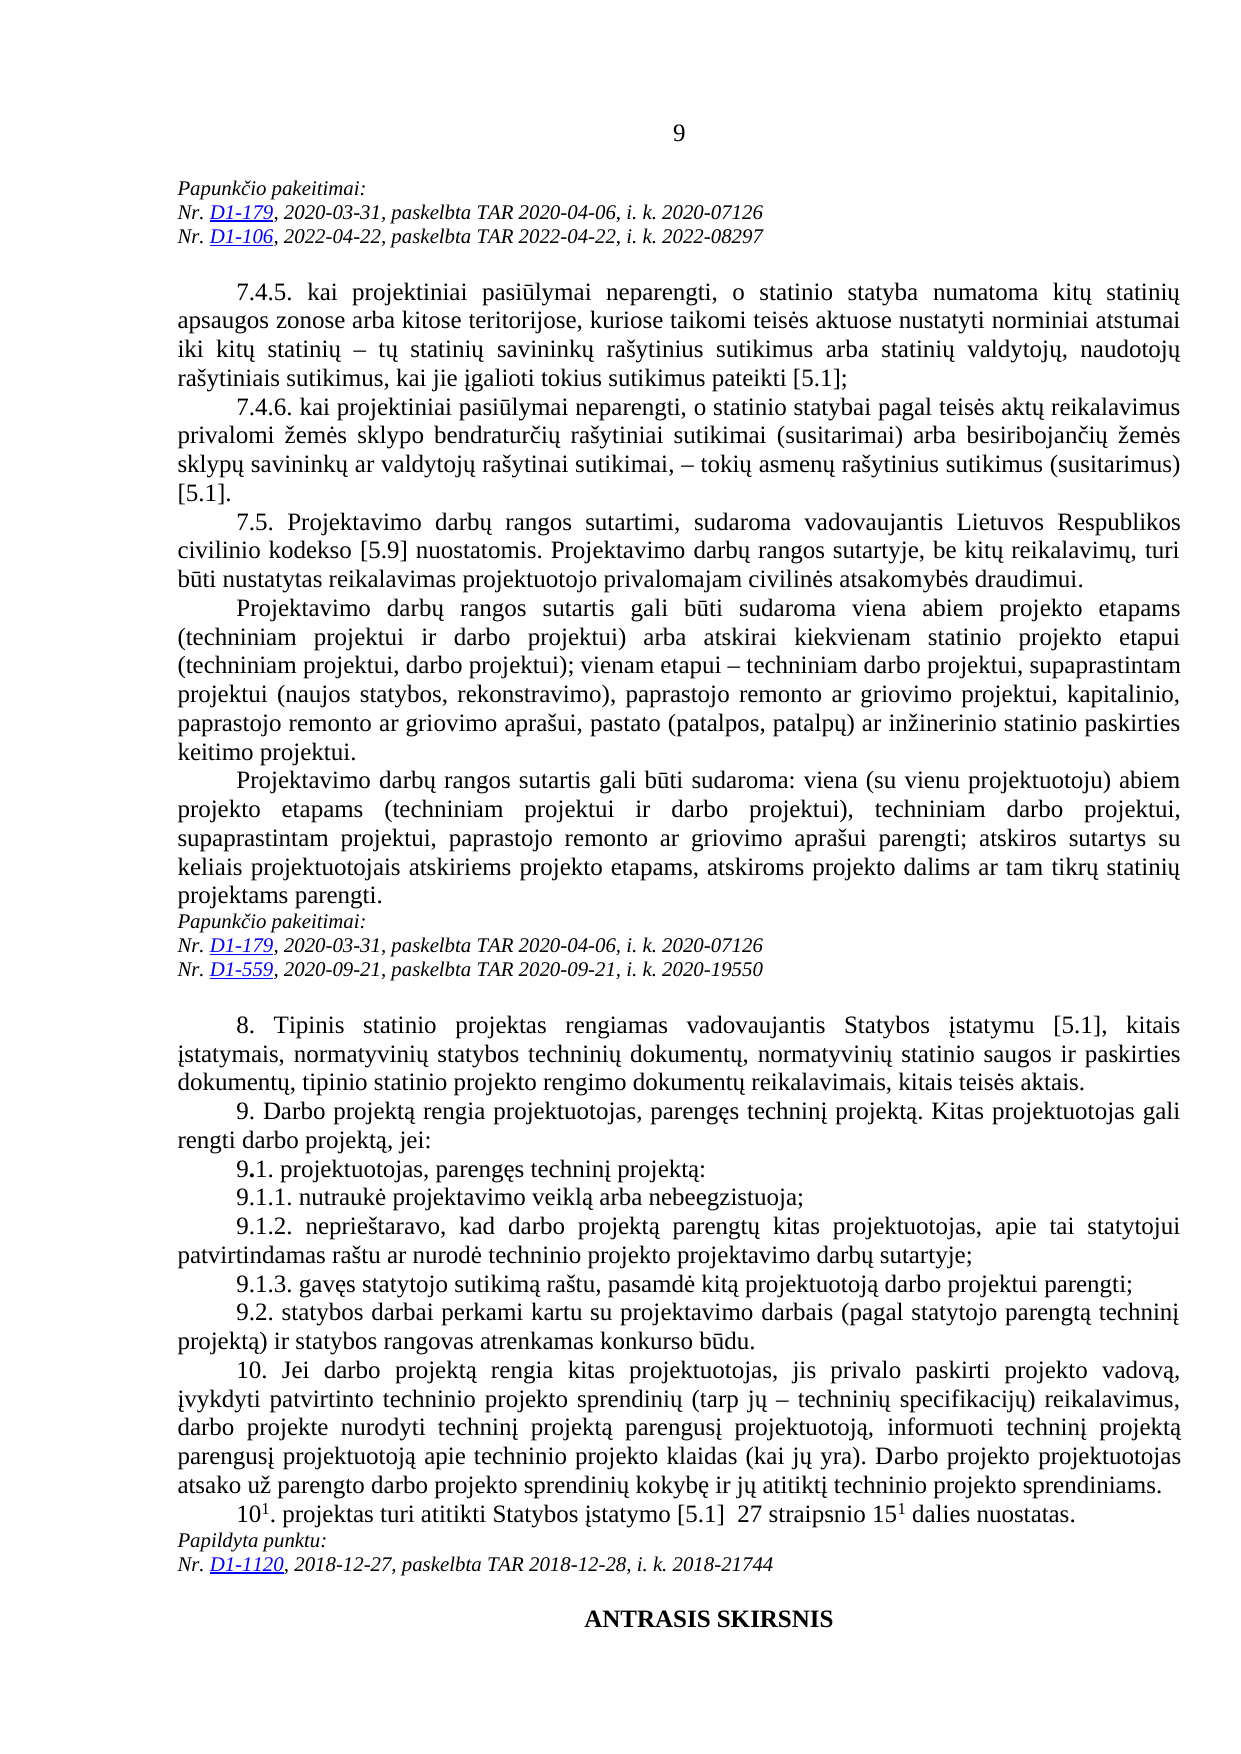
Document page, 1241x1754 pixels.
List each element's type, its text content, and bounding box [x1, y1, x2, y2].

text 8. Tipinis statinio projektas rengiamas vadovaujantis Statybos įstatymu [5.1], kitais įstatymais, normatyvinių statybos techninių dokumentų, normatyvinių statinio saugos ir paskirties dokumentų, tipinio statinio projekto rengimo dokumentų reikalavimais, kitais teisės aktais. [177, 1010, 1181, 1096]
text Nr. D1-179, 2020-03-31, paskelbta TAR 2020-04-06, i. k. 2020-07126 [177, 200, 1181, 224]
text 7.4.5. kai projektiniai pasiūlymai neparengti, o statinio statyba numatoma kitų statinių apsaugos zonose arba kitose teritorijose, kuriose taikomi teisės aktuose nustatyti norminiai atstumai iki kitų statinių – tų statinių savininkų rašytinius sutikimus arba statinių valdytojų, naudotojų rašytiniais sutikimus, kai jie įgalioti tokius sutikimus pateikti [5.1]; [177, 277, 1181, 392]
text 7.4.6. kai projektiniai pasiūlymai neparengti, o statinio statybai pagal teisės aktų reikalavimus privalomi žemės sklypo bendraturčių rašytiniai sutikimai (susitarimai) arba besiribojančių žemės sklypų savininkų ar valdytojų rašytinai sutikimai, – tokių asmenų rašytinius sutikimus (susitarimus) [5.1]. [177, 392, 1181, 507]
text Nr. D1-559, 2020-09-21, paskelbta TAR 2020-09-21, i. k. 2020-19550 [177, 957, 1181, 981]
text ANTRASIS SKIRSNIS [177, 1604, 1181, 1633]
text Papildyta punktu: [177, 1527, 1181, 1552]
text 9.1.1. nutraukė projektavimo veiklą arba nebeegzistuoja; [177, 1182, 1181, 1211]
text 7.5. Projektavimo darbų rangos sutartimi, sudaroma vadovaujantis Lietuvos Respublikos civilinio kodekso [5.9] nuostatomis. Projektavimo darbų rangos sutartyje, be kitų reikalavimų, turi būti nustatytas reikalavimas projektuotojo privalomajam civilinės atsakomybės draudimui. [177, 507, 1181, 593]
text Nr. D1-106, 2022-04-22, paskelbta TAR 2022-04-22, i. k. 2022-08297 [177, 224, 1181, 248]
text 10. Jei darbo projektą rengia kitas projektuotojas, jis privalo paskirti projekto vadovą, įvykdyti patvirtinto techninio projekto sprendinių (tarp jų – techninių specifikacijų) reikalavimus, darbo projekte nurodyti techninį projektą parengusį projektuotoją, informuoti techninį projektą parengusį projektuotoją apie techninio projekto klaidas (kai jų yra). Darbo projekto projektuotojas atsako už parengto darbo projekto sprendinių kokybę ir jų atitiktį techninio projekto sprendiniams. [177, 1355, 1181, 1499]
text 9.1.3. gavęs statytojo sutikimą raštu, pasamdė kitą projektuotoją darbo projektui parengti; [177, 1269, 1181, 1297]
text Nr. D1-179, 2020-03-31, paskelbta TAR 2020-04-06, i. k. 2020-07126 [177, 933, 1181, 957]
text 9.1. projektuotojas, parengęs techninį projektą: [177, 1154, 1181, 1182]
text Papunkčio pakeitimai: [177, 909, 1181, 933]
text 9.1.2. neprieštaravo, kad darbo projektą parengtų kitas projektuotojas, apie tai statytojui patvirtindamas raštu ar nurodė techninio projekto projektavimo darbų sutartyje; [177, 1211, 1181, 1269]
text 101. projektas turi atitikti Statybos įstatymo [5.1] 27 straipsnio 151 dalies nuostatas. [177, 1499, 1181, 1527]
text 9.2. statybos darbai perkami kartu su projektavimo darbais (pagal statytojo parengtą techninį projektą) ir statybos rangovas atrenkamas konkurso būdu. [177, 1297, 1181, 1355]
text Projektavimo darbų rangos sutartis gali būti sudaroma viena abiem projekto etapams (techniniam projektui ir darbo projektui) arba atskirai kiekvienam statinio projekto etapui (techniniam projektui, darbo projektui); vienam etapui – techniniam darbo projektui, supaprastintam projektui (naujos statybos, rekonstravimo), paprastojo remonto ar griovimo projektui, kapitalinio, paprastojo remonto ar griovimo aprašui, pastato (patalpos, patalpų) ar inžinerinio statinio paskirties keitimo projektui. [177, 593, 1181, 765]
text Projektavimo darbų rangos sutartis gali būti sudaroma: viena (su vienu projektuotoju) abiem projekto etapams (techniniam projektui ir darbo projektui), techniniam darbo projektui, supaprastintam projektui, paprastojo remonto ar griovimo aprašui parengti; atskiros sutartys su keliais projektuotojais atskiriems projekto etapams, atskiroms projekto dalims ar tam tikrų statinių projektams parengti. [177, 765, 1181, 909]
text 9. Darbo projektą rengia projektuotojas, parengęs techninį projektą. Kitas projektuotojas gali rengti darbo projektą, jei: [177, 1096, 1181, 1154]
text Papunkčio pakeitimai: [177, 176, 1181, 200]
text Nr. D1-1120, 2018-12-27, paskelbta TAR 2018-12-28, i. k. 2018-21744 [177, 1552, 1181, 1576]
